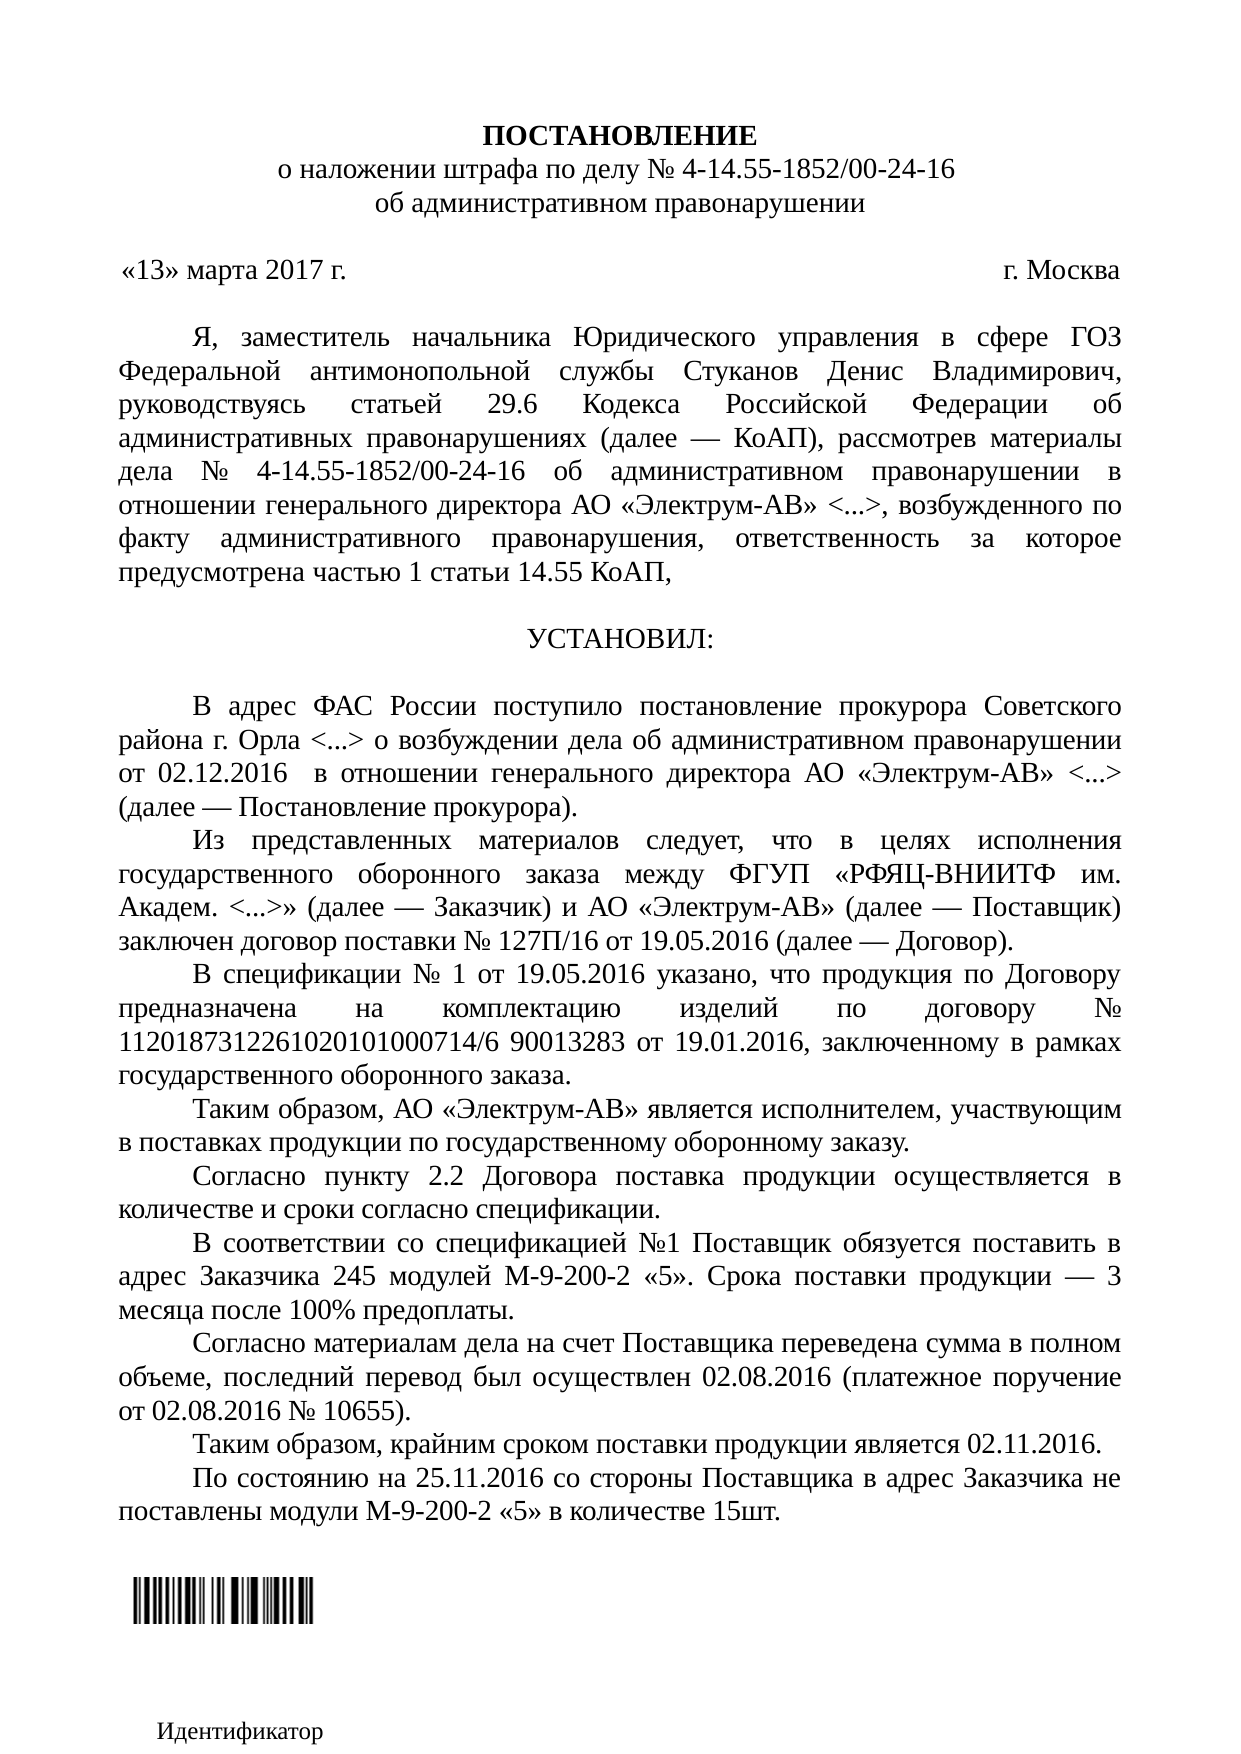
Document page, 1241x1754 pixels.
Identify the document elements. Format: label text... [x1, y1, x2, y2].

text об административном правонарушении [118, 185, 1122, 219]
text Согласно материалам дела на счет Поставщика переведена сумма в полном объеме, последний перевод был осуществлен 02.08.2016 (платежное поручение от 02.08.2016 № 10655). [118, 1326, 1122, 1426]
text «13» марта 2017 г. г. Москва [121, 252, 1122, 286]
text В соответствии со спецификацией №1 Поставщик обязуется поставить в адрес Заказчика 245 модулей М-9-200-2 «5». Срока поставки продукции — 3 месяца после 100% предоплаты. [118, 1225, 1122, 1326]
text Согласно пункту 2.2 Договора поставка продукции осуществляется в количестве и сроки согласно спецификации. [118, 1158, 1122, 1225]
text Таким образом, крайним сроком поставки продукции является 02.11.2016. [118, 1426, 1122, 1460]
text ПОСТАНОВЛЕНИЕ [118, 118, 1122, 152]
text УСТАНОВИЛ: [118, 621, 1122, 655]
text По состоянию на 25.11.2016 со стороны Поставщика в адрес Заказчика не поставлены модули М-9-200-2 «5» в количестве 15шт. [118, 1460, 1122, 1527]
text Я, заместитель начальника Юридического управления в сфере ГОЗ Федеральной антимонопольной службы Стуканов Денис Владимирович, руководствуясь статьей 29.6 Кодекса Российской Федерации об административных правонарушениях (далее — КоАП), рассмотрев материалы дела № 4-14.55-1852/00-24-16 об административном правонарушении в отношении генерального директора АО «Электрум-АВ» <...>, возбужденного по факту административного правонарушения, ответственность за которое предусмотрена частью 1 статьи 14.55 КоАП, [118, 319, 1122, 588]
text Таким образом, АО «Электрум-АВ» является исполнителем, участвующим в поставках продукции по государственному оборонному заказу. [118, 1091, 1122, 1158]
text В спецификации № 1 от 19.05.2016 указано, что продукция по Договору предназначена на комплектацию изделий по договору № 1120187312261020101000714/6 90013283 от 19.01.2016, заключенному в рамках государственного оборонного заказа. [118, 957, 1122, 1091]
text Из представленных материалов следует, что в целях исполнения государственного оборонного заказа между ФГУП «РФЯЦ-ВНИИТФ им. Академ. <...>» (далее — Заказчик) и АО «Электрум-АВ» (далее — Поставщик) заключен договор поставки № 127П/16 от 19.05.2016 (далее — Договор). [118, 822, 1122, 957]
text о наложении штрафа по делу № 4-14.55-1852/00-24-16 [118, 152, 1122, 185]
picture [118, 1577, 331, 1624]
text В адрес ФАС России поступило постановление прокурора Советского района г. Орла <...> о возбуждении дела об административном правонарушении от 02.12.2016 в отношении генерального директора АО «Электрум-АВ» <...> (далее — Постановление прокурора). [118, 688, 1122, 822]
